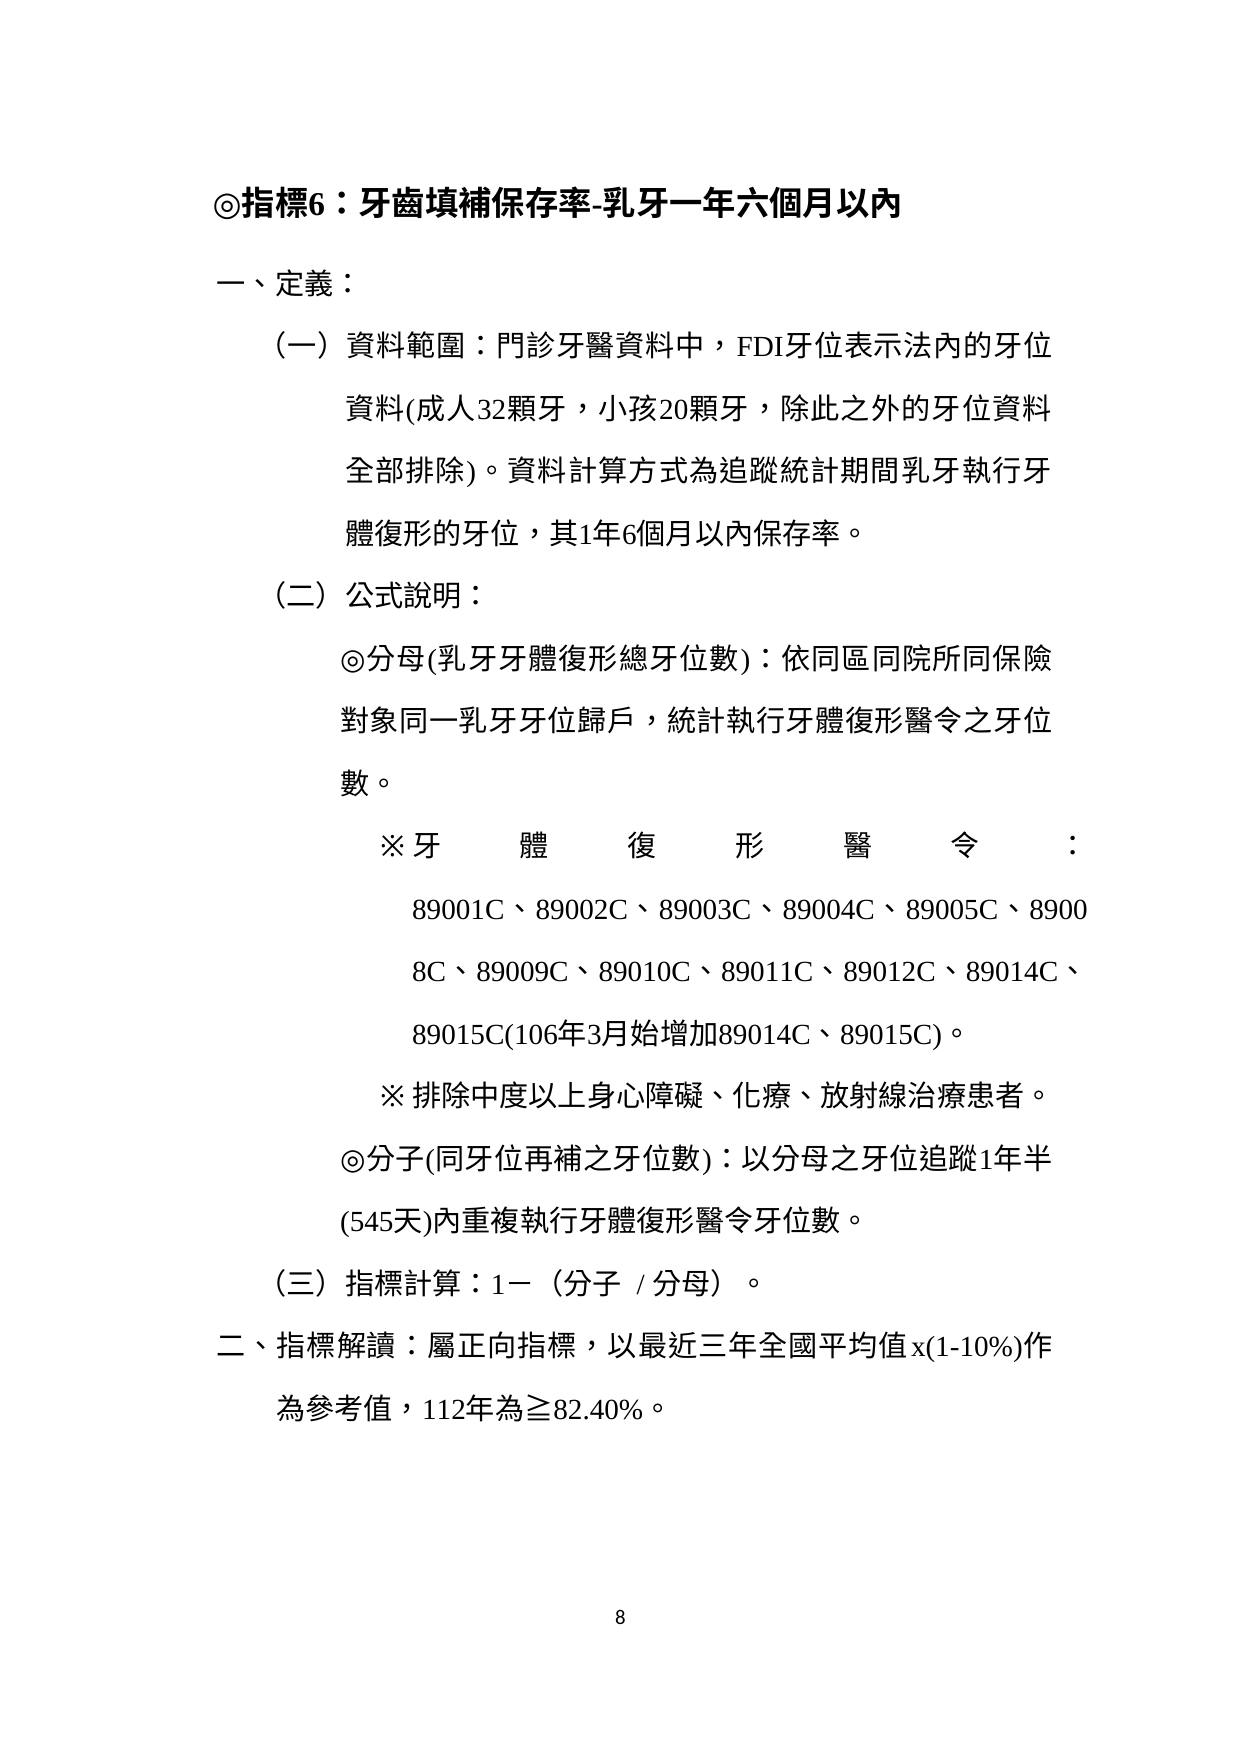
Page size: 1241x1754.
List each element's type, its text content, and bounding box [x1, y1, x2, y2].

list 牙體復形醫令：89001C、89002C、89003C、89004C、89005C、89008C、89009C、89010C、89011C、89012C、89014C、89015C(106年3月始增加89014C、89015C)。 [375, 802, 1088, 1052]
subtitle （三）指標計算：1－（分子 / 分母）。 [257, 1240, 1053, 1302]
subtitle （一）資料範圍：門診牙醫資料中，FDI牙位表示法內的牙位資料(成人32顆牙，小孩20顆牙，除此之外的牙位資料全部排除)。資料計算方式為追蹤統計期間乳牙執行牙體復形的牙位，其1年6個月以內保存率。 [257, 302, 1053, 552]
subtitle （二）公式說明： [257, 552, 1053, 615]
text ◎分子(同牙位再補之牙位數)：以分母之牙位追蹤1年半(545天)內重複執行牙體復形醫令牙位數。 [340, 1115, 1053, 1240]
text ◎分母(乳牙牙體復形總牙位數)：依同區同院所同保險對象同一乳牙牙位歸戶，統計執行牙體復形醫令之牙位數。 [340, 615, 1053, 802]
subtitle 二、指標解讀：屬正向指標，以最近三年全國平均值x(1-10%)作為參考值，112年為≧82.40%。 [216, 1302, 1053, 1427]
list 排除中度以上身心障礙、化療、放射線治療患者。 [375, 1052, 1088, 1115]
subtitle 一、定義： [216, 240, 1053, 302]
subtitle ◎指標6：牙齒填補保存率-乳牙一年六個月以內 [212, 159, 1053, 221]
